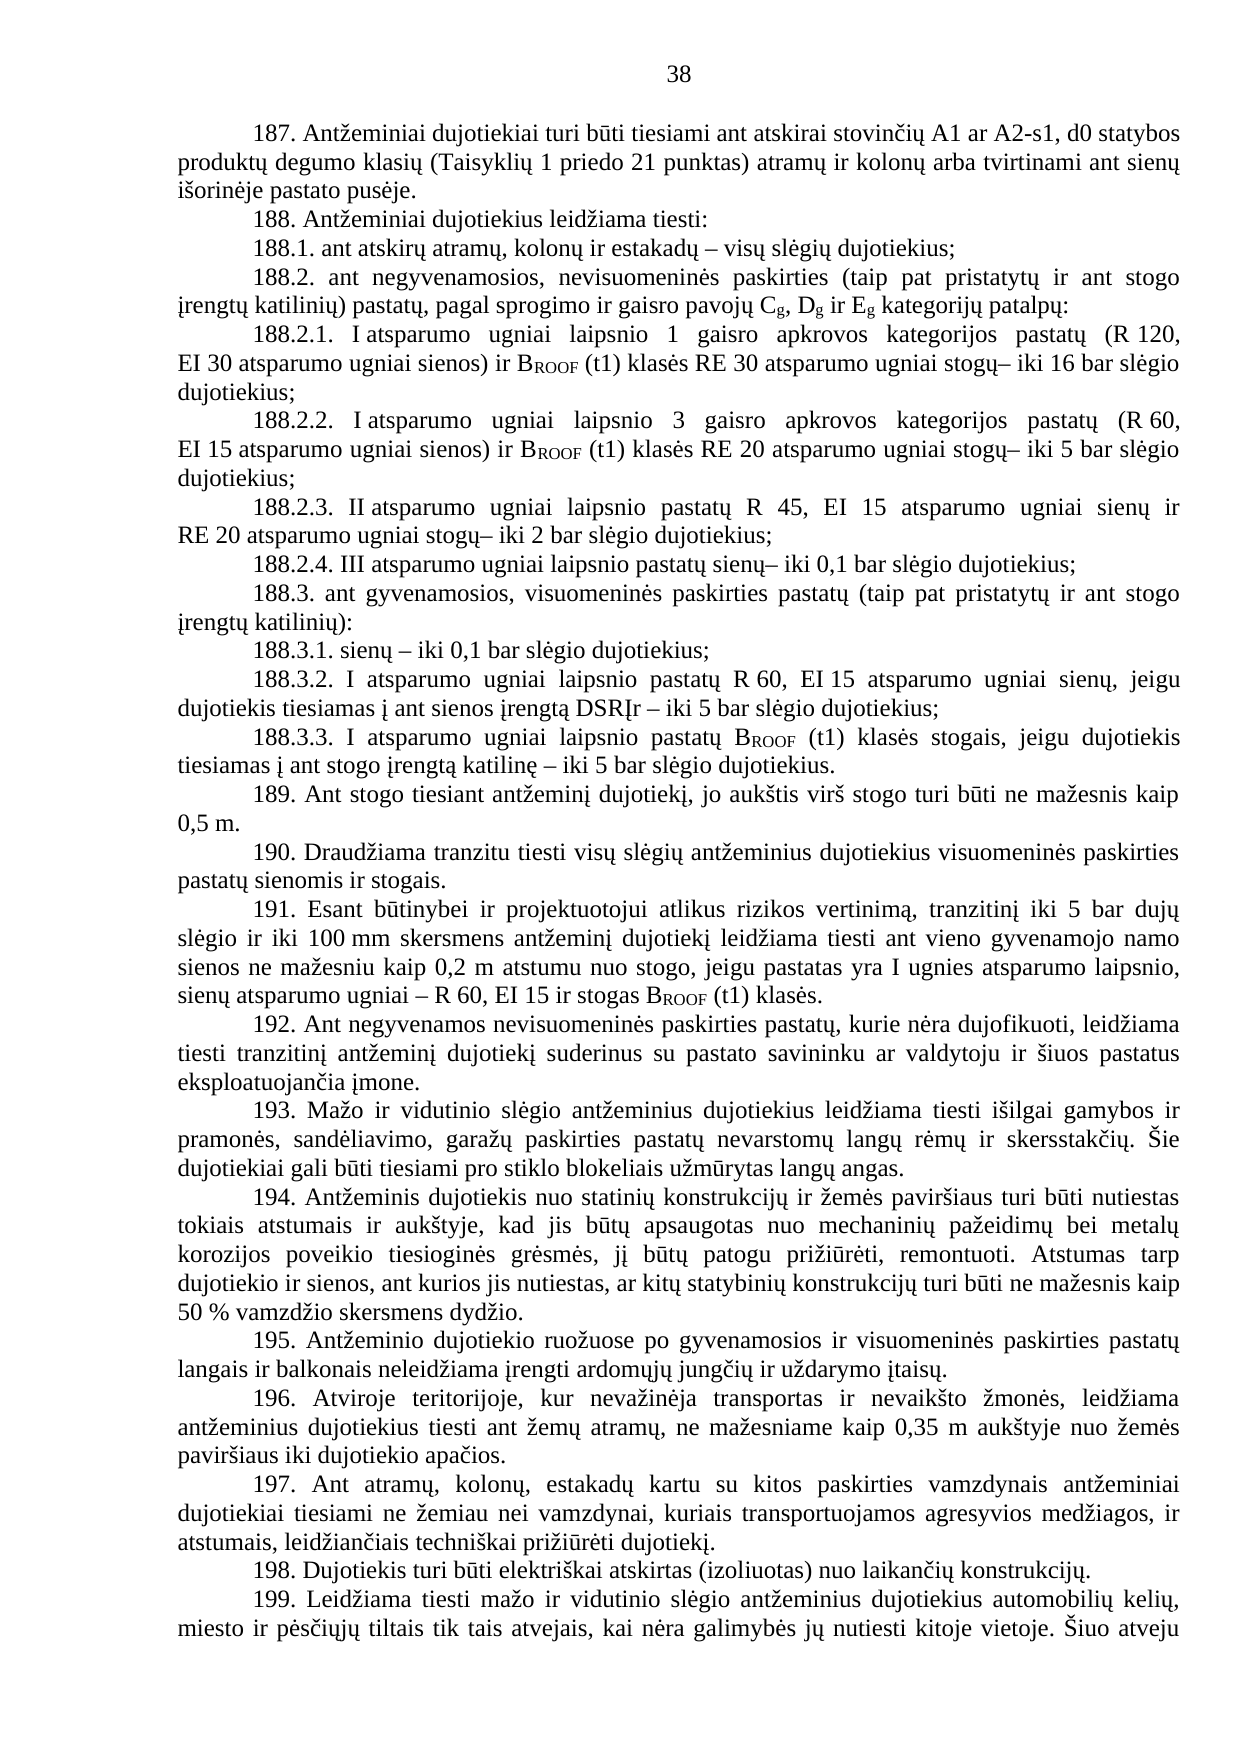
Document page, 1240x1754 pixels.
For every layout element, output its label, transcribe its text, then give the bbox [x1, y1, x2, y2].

text 188.3.3. I atsparumo ugniai laipsnio pastatų BROOF (t1) klasės stogais, jeigu dujotiekis tiesiamas į ant stogo įrengtą katilinę – iki 5 bar slėgio dujotiekius. [177, 722, 1181, 779]
text 197. Ant atramų, kolonų, estakadų kartu su kitos paskirties vamzdynais antžeminiai dujotiekiai tiesiami ne žemiau nei vamzdynai, kuriais transportuojamos agresyvios medžiagos, ir atstumais, leidžiančiais techniškai prižiūrėti dujotiekį. [177, 1469, 1181, 1556]
text 191. Esant būtinybei ir projektuotojui atlikus rizikos vertinimą, tranzitinį iki 5 bar dujų slėgio ir iki 100 mm skersmens antžeminį dujotiekį leidžiama tiesti ant vieno gyvenamojo namo sienos ne mažesniu kaip 0,2 m atstumu nuo stogo, jeigu pastatas yra I ugnies atsparumo laipsnio, sienų atsparumo ugniai – R 60, EI 15 ir stogas BROOF (t1) klasės. [177, 894, 1181, 1009]
text 188.3.2. I atsparumo ugniai laipsnio pastatų R 60, EI 15 atsparumo ugniai sienų, jeigu dujotiekis tiesiamas į ant sienos įrengtą DSRĮr – iki 5 bar slėgio dujotiekius; [177, 664, 1181, 722]
text 187. Antžeminiai dujotiekiai turi būti tiesiami ant atskirai stovinčių A1 ar A2-s1, d0 statybos produktų degumo klasių (Taisyklių 1 priedo 21 punktas) atramų ir kolonų arba tvirtinami ant sienų išorinėje pastato pusėje. [177, 118, 1181, 204]
text 188.2. ant negyvenamosios, nevisuomeninės paskirties (taip pat pristatytų ir ant stogo įrengtų katilinių) pastatų, pagal sprogimo ir gaisro pavojų Cg, Dg ir Eg kategorijų patalpų: [177, 262, 1181, 319]
text 188.3.1. sienų – iki 0,1 bar slėgio dujotiekius; [177, 636, 1181, 664]
text 196. Atviroje teritorijoje, kur nevažinėja transportas ir nevaikšto žmonės, leidžiama antžeminius dujotiekius tiesti ant žemų atramų, ne mažesniame kaip 0,35 m aukštyje nuo žemės paviršiaus iki dujotiekio apačios. [177, 1383, 1181, 1469]
text 188. Antžeminiai dujotiekius leidžiama tiesti: [177, 204, 1181, 233]
text 188.2.1. I atsparumo ugniai laipsnio 1 gaisro apkrovos kategorijos pastatų (R 120, EI 30 atsparumo ugniai sienos) ir BROOF (t1) klasės RE 30 atsparumo ugniai stogų– iki 16 bar slėgio dujotiekius; [177, 319, 1181, 406]
text 195. Antžeminio dujotiekio ruožuose po gyvenamosios ir visuomeninės paskirties pastatų langais ir balkonais neleidžiama įrengti ardomųjų jungčių ir uždarymo įtaisų. [177, 1326, 1181, 1383]
text 188.2.4. III atsparumo ugniai laipsnio pastatų sienų– iki 0,1 bar slėgio dujotiekius; [177, 549, 1181, 578]
text 188.3. ant gyvenamosios, visuomeninės paskirties pastatų (taip pat pristatytų ir ant stogo įrengtų katilinių): [177, 578, 1181, 636]
text 190. Draudžiama tranzitu tiesti visų slėgių antžeminius dujotiekius visuomeninės paskirties pastatų sienomis ir stogais. [177, 837, 1181, 894]
text 194. Antžeminis dujotiekis nuo statinių konstrukcijų ir žemės paviršiaus turi būti nutiestas tokiais atstumais ir aukštyje, kad jis būtų apsaugotas nuo mechaninių pažeidimų bei metalų korozijos poveikio tiesioginės grėsmės, jį būtų patogu prižiūrėti, remontuoti. Atstumas tarp dujotiekio ir sienos, ant kurios jis nutiestas, ar kitų statybinių konstrukcijų turi būti ne mažesnis kaip 50 % vamzdžio skersmens dydžio. [177, 1182, 1181, 1326]
text 192. Ant negyvenamos nevisuomeninės paskirties pastatų, kurie nėra dujofikuoti, leidžiama tiesti tranzitinį antžeminį dujotiekį suderinus su pastato savininku ar valdytoju ir šiuos pastatus eksploatuojančia įmone. [177, 1009, 1181, 1096]
text 198. Dujotiekis turi būti elektriškai atskirtas (izoliuotas) nuo laikančių konstrukcijų. [177, 1556, 1181, 1584]
text 188.1. ant atskirų atramų, kolonų ir estakadų – visų slėgių dujotiekius; [177, 233, 1181, 262]
text 188.2.2. I atsparumo ugniai laipsnio 3 gaisro apkrovos kategorijos pastatų (R 60, EI 15 atsparumo ugniai sienos) ir BROOF (t1) klasės RE 20 atsparumo ugniai stogų– iki 5 bar slėgio dujotiekius; [177, 406, 1181, 492]
text 189. Ant stogo tiesiant antžeminį dujotiekį, jo aukštis virš stogo turi būti ne mažesnis kaip 0,5 m. [177, 779, 1181, 837]
text 199. Leidžiama tiesti mažo ir vidutinio slėgio antžeminius dujotiekius automobilių kelių, miesto ir pėsčiųjų tiltais tik tais atvejais, kai nėra galimybės jų nutiesti kitoje vietoje. Šiuo atveju [177, 1584, 1181, 1642]
text 193. Mažo ir vidutinio slėgio antžeminius dujotiekius leidžiama tiesti išilgai gamybos ir pramonės, sandėliavimo, garažų paskirties pastatų nevarstomų langų rėmų ir skersstakčių. Šie dujotiekiai gali būti tiesiami pro stiklo blokeliais užmūrytas langų angas. [177, 1096, 1181, 1182]
text 188.2.3. II atsparumo ugniai laipsnio pastatų R 45, EI 15 atsparumo ugniai sienų ir RE 20 atsparumo ugniai stogų– iki 2 bar slėgio dujotiekius; [177, 492, 1181, 549]
